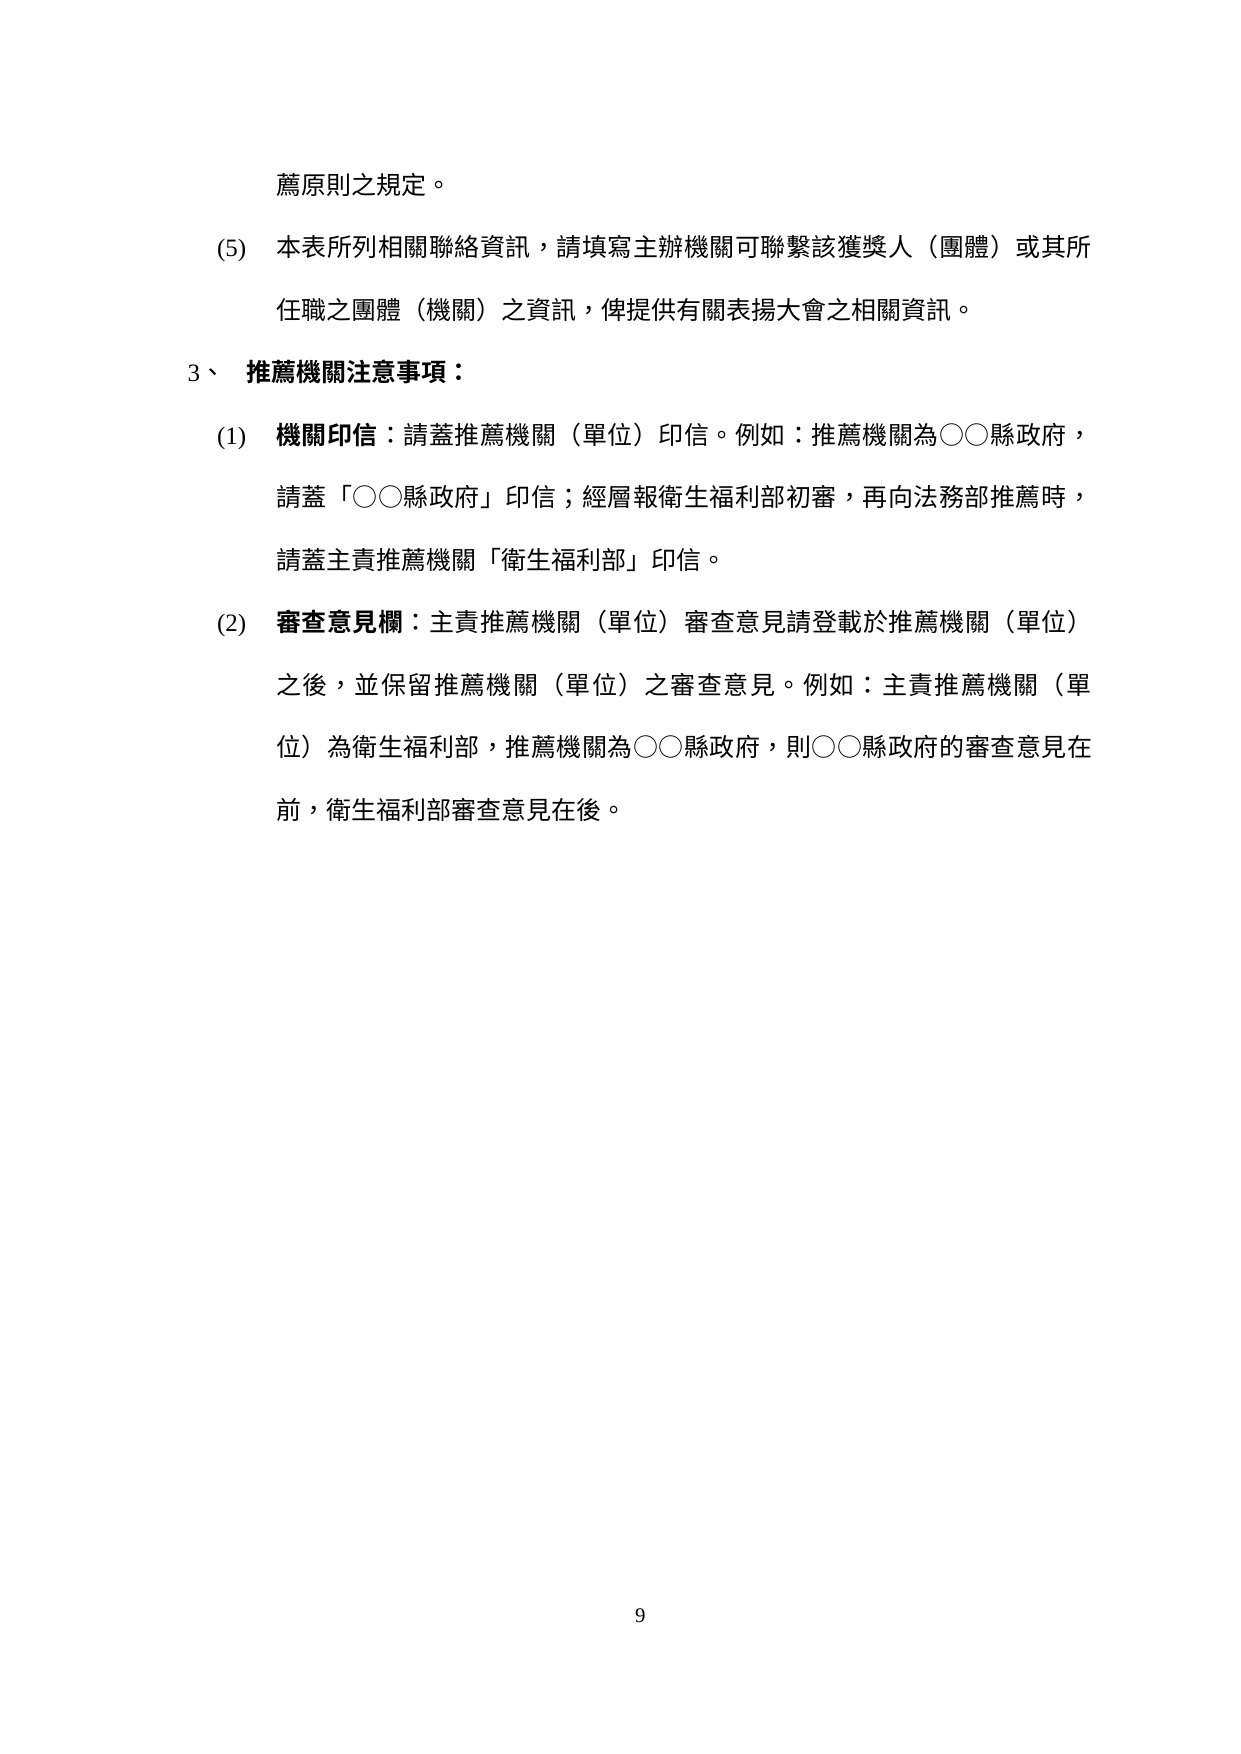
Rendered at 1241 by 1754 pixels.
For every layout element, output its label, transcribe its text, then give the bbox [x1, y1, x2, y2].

list 審查意見欄：主責推薦機關（單位）審查意見請登載於推薦機關（單位）之後，並保留推薦機關（單位）之審查意見。例如：主責推薦機關（單位）為衛生福利部，推薦機關為○○縣政府，則○○縣政府的審查意見在前，衛生福利部審查意見在後。 [217, 579, 1092, 829]
list 機關印信：請蓋推薦機關（單位）印信。例如：推薦機關為○○縣政府，請蓋「○○縣政府」印信；經層報衛生福利部初審，再向法務部推薦時，請蓋主責推薦機關「衛生福利部」印信。 [217, 392, 1092, 579]
list 薦原則之規定。 [217, 142, 1092, 204]
list 本表所列相關聯絡資訊，請填寫主辦機關可聯繫該獲獎人（團體）或其所任職之團體（機關）之資訊，俾提供有關表揚大會之相關資訊。 [217, 204, 1092, 329]
list 推薦機關注意事項： [187, 329, 1092, 392]
